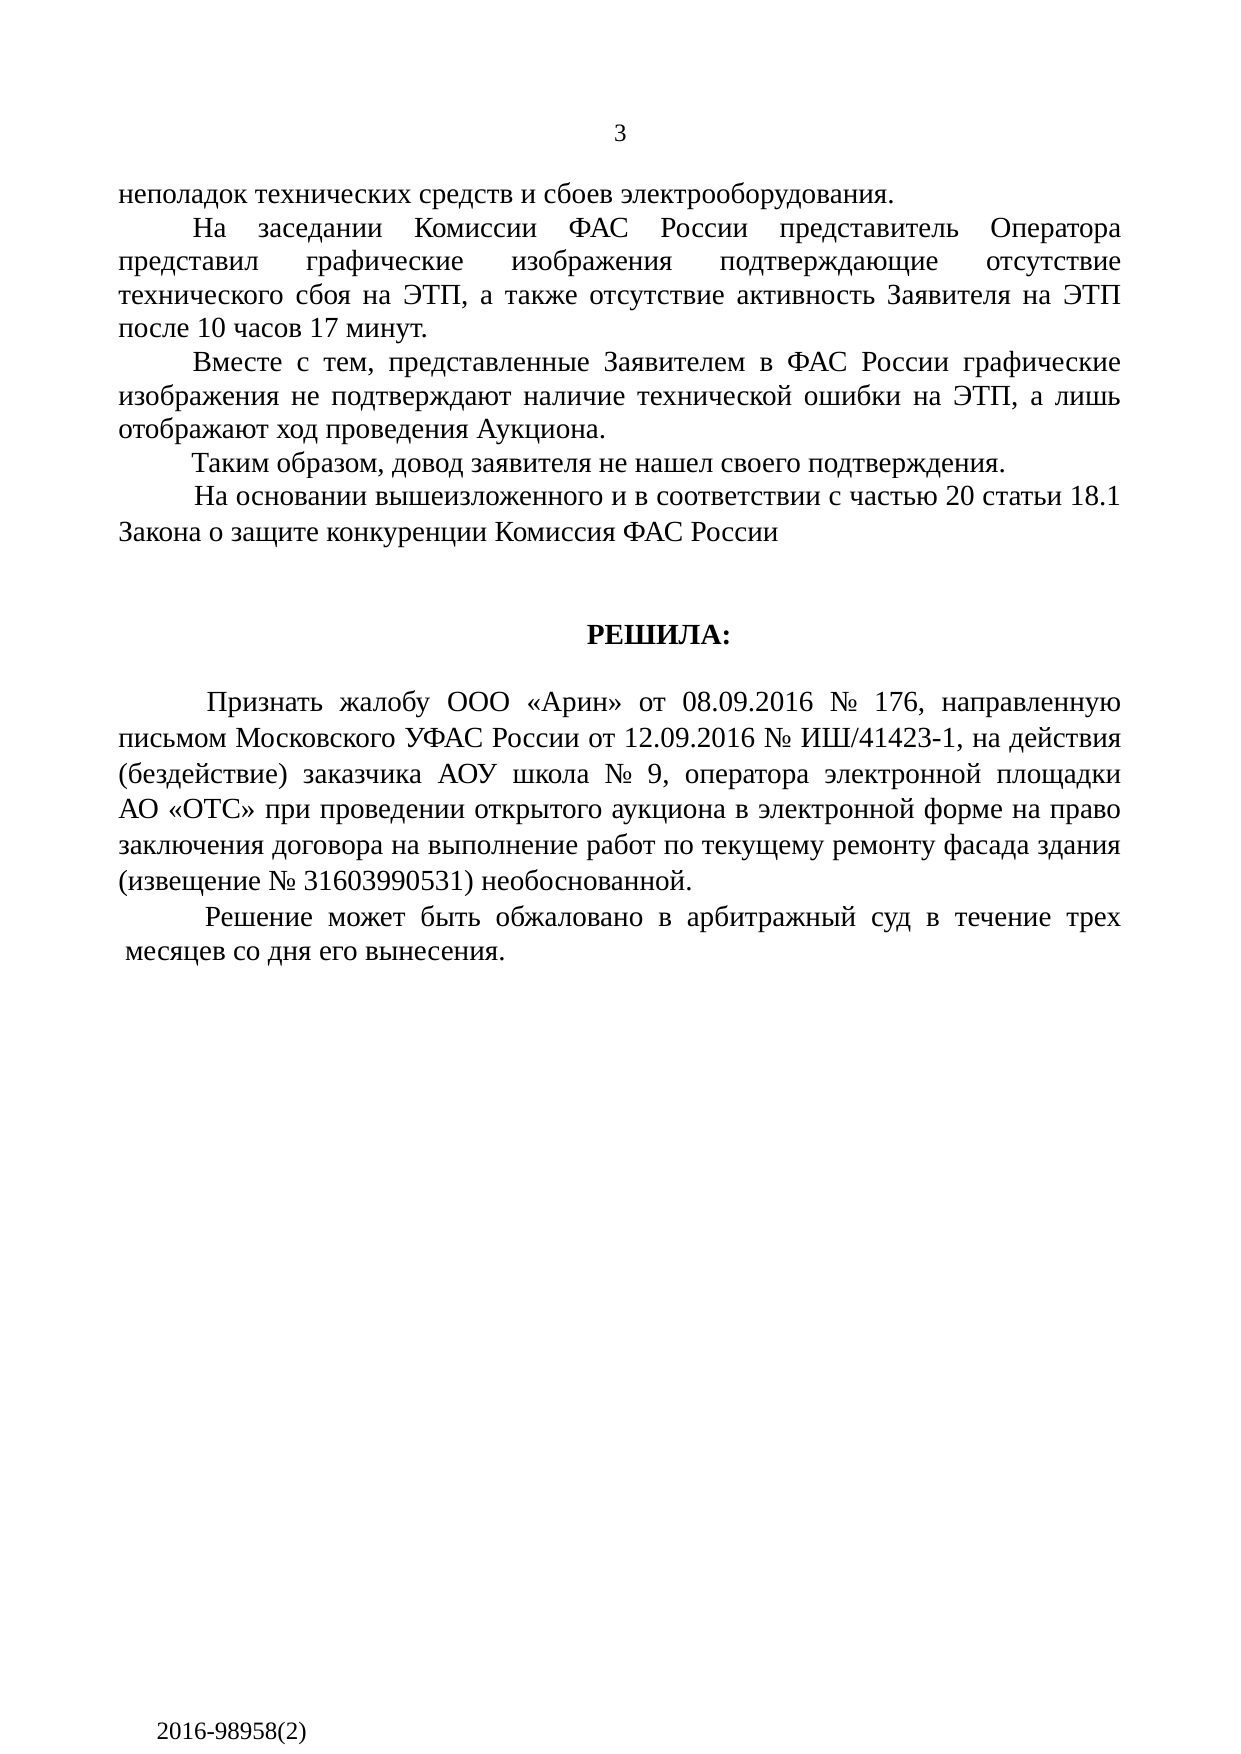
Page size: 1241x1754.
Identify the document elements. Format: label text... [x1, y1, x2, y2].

text На основании вышеизложенного и в соответствии с частью 20 статьи 18.1 Закона о защите конкуренции Комиссия ФАС России [118, 478, 1122, 548]
text неполадок технических средств и сбоев электрооборудования. [118, 176, 1122, 210]
text На заседании Комиссии ФАС России представитель Оператора представил графические изображения подтверждающие отсутствие технического сбоя на ЭТП, а также отсутствие активность Заявителя на ЭТП после 10 часов 17 минут. [118, 210, 1122, 344]
text РЕШИЛА: [118, 617, 1122, 651]
text Решение может быть обжаловано в арбитражный суд в течение трех месяцев со дня его вынесения. [125, 899, 1122, 966]
text Таким образом, довод заявителя не нашел своего подтверждения. [118, 445, 1122, 478]
text Вместе с тем, представленные Заявителем в ФАС России графические изображения не подтверждают наличие технической ошибки на ЭТП, а лишь отображают ход проведения Аукциона. [118, 344, 1122, 445]
text Признать жалобу ООО «Арин» от 08.09.2016 № 176, направленную письмом Московского УФАС России от 12.09.2016 № ИШ/41423-1, на действия (бездействие) заказчика АОУ школа № 9, оператора электронной площадки АО «ОТС» при проведении открытого аукциона в электронной форме на право заключения договора на выполнение работ по текущему ремонту фасада здания (извещение № 31603990531) необоснованной. [118, 684, 1122, 897]
